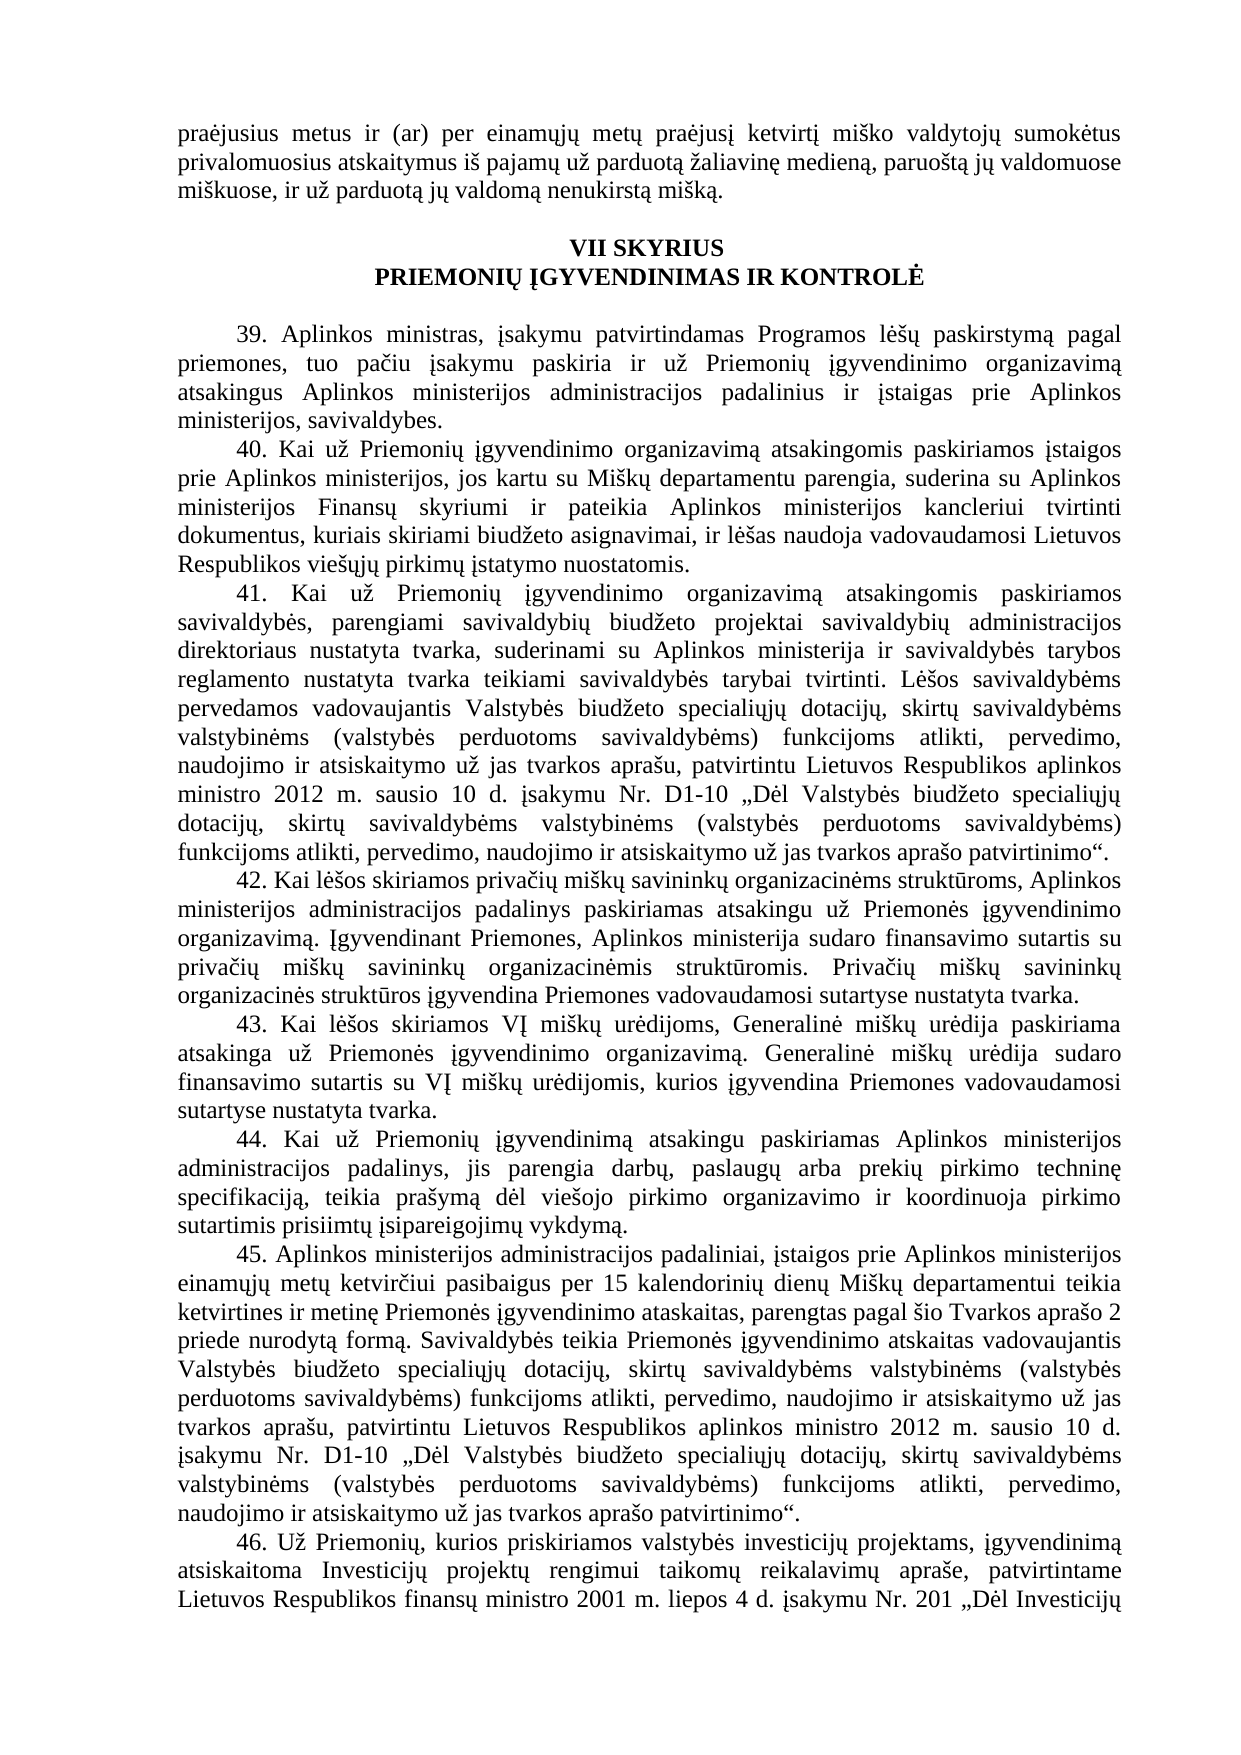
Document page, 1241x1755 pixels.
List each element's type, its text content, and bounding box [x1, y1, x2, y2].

text 45. Aplinkos ministerijos administracijos padaliniai, įstaigos prie Aplinkos ministerijos einamųjų metų ketvirčiui pasibaigus per 15 kalendorinių dienų Miškų departamentui teikia ketvirtines ir metinę Priemonės įgyvendinimo ataskaitas, parengtas pagal šio Tvarkos aprašo 2 priede nurodytą formą. Savivaldybės teikia Priemonės įgyvendinimo atskaitas vadovaujantis Valstybės biudžeto specialiųjų dotacijų, skirtų savivaldybėms valstybinėms (valstybės perduotoms savivaldybėms) funkcijoms atlikti, pervedimo, naudojimo ir atsiskaitymo už jas tvarkos aprašu, patvirtintu Lietuvos Respublikos aplinkos ministro 2012 m. sausio 10 d. įsakymu Nr. D1-10 „Dėl Valstybės biudžeto specialiųjų dotacijų, skirtų savivaldybėms valstybinėms (valstybės perduotoms savivaldybėms) funkcijoms atlikti, pervedimo, naudojimo ir atsiskaitymo už jas tvarkos aprašo patvirtinimo“. [177, 1239, 1122, 1527]
text VII SKYRIUS [177, 233, 1122, 262]
text 43. Kai lėšos skiriamos VĮ miškų urėdijoms, Generalinė miškų urėdija paskiriama atsakinga už Priemonės įgyvendinimo organizavimą. Generalinė miškų urėdija sudaro finansavimo sutartis su VĮ miškų urėdijomis, kurios įgyvendina Priemones vadovaudamosi sutartyse nustatyta tvarka. [177, 1009, 1122, 1124]
text 42. Kai lėšos skiriamos privačių miškų savininkų organizacinėms struktūroms, Aplinkos ministerijos administracijos padalinys paskiriamas atsakingu už Priemonės įgyvendinimo organizavimą. Įgyvendinant Priemones, Aplinkos ministerija sudaro finansavimo sutartis su privačių miškų savininkų organizacinėmis struktūromis. Privačių miškų savininkų organizacinės struktūros įgyvendina Priemones vadovaudamosi sutartyse nustatyta tvarka. [177, 866, 1122, 1009]
text PRIEMONIŲ ĮGYVENDINIMAS IR KONTROLĖ [177, 262, 1122, 291]
text 41. Kai už Priemonių įgyvendinimo organizavimą atsakingomis paskiriamos savivaldybės, parengiami savivaldybių biudžeto projektai savivaldybių administracijos direktoriaus nustatyta tvarka, suderinami su Aplinkos ministerija ir savivaldybės tarybos reglamento nustatyta tvarka teikiami savivaldybės tarybai tvirtinti. Lėšos savivaldybėms pervedamos vadovaujantis Valstybės biudžeto specialiųjų dotacijų, skirtų savivaldybėms valstybinėms (valstybės perduotoms savivaldybėms) funkcijoms atlikti, pervedimo, naudojimo ir atsiskaitymo už jas tvarkos aprašu, patvirtintu Lietuvos Respublikos aplinkos ministro 2012 m. sausio 10 d. įsakymu Nr. D1-10 „Dėl Valstybės biudžeto specialiųjų dotacijų, skirtų savivaldybėms valstybinėms (valstybės perduotoms savivaldybėms) funkcijoms atlikti, pervedimo, naudojimo ir atsiskaitymo už jas tvarkos aprašo patvirtinimo“. [177, 578, 1122, 866]
text praėjusius metus ir (ar) per einamųjų metų praėjusį ketvirtį miško valdytojų sumokėtus privalomuosius atskaitymus iš pajamų už parduotą žaliavinę medieną, paruoštą jų valdomuose miškuose, ir už parduotą jų valdomą nenukirstą mišką. [177, 118, 1122, 204]
text 44. Kai už Priemonių įgyvendinimą atsakingu paskiriamas Aplinkos ministerijos administracijos padalinys, jis parengia darbų, paslaugų arba prekių pirkimo techninę specifikaciją, teikia prašymą dėl viešojo pirkimo organizavimo ir koordinuoja pirkimo sutartimis prisiimtų įsipareigojimų vykdymą. [177, 1124, 1122, 1239]
text 40. Kai už Priemonių įgyvendinimo organizavimą atsakingomis paskiriamos įstaigos prie Aplinkos ministerijos, jos kartu su Miškų departamentu parengia, suderina su Aplinkos ministerijos Finansų skyriumi ir pateikia Aplinkos ministerijos kancleriui tvirtinti dokumentus, kuriais skiriami biudžeto asignavimai, ir lėšas naudoja vadovaudamosi Lietuvos Respublikos viešųjų pirkimų įstatymo nuostatomis. [177, 434, 1122, 578]
text 46. Už Priemonių, kurios priskiriamos valstybės investicijų projektams, įgyvendinimą atsiskaitoma Investicijų projektų rengimui taikomų reikalavimų apraše, patvirtintame Lietuvos Respublikos finansų ministro 2001 m. liepos 4 d. įsakymu Nr. 201 „Dėl Investicijų [177, 1527, 1122, 1613]
text 39. Aplinkos ministras, įsakymu patvirtindamas Programos lėšų paskirstymą pagal priemones, tuo pačiu įsakymu paskiria ir už Priemonių įgyvendinimo organizavimą atsakingus Aplinkos ministerijos administracijos padalinius ir įstaigas prie Aplinkos ministerijos, savivaldybes. [177, 319, 1122, 434]
